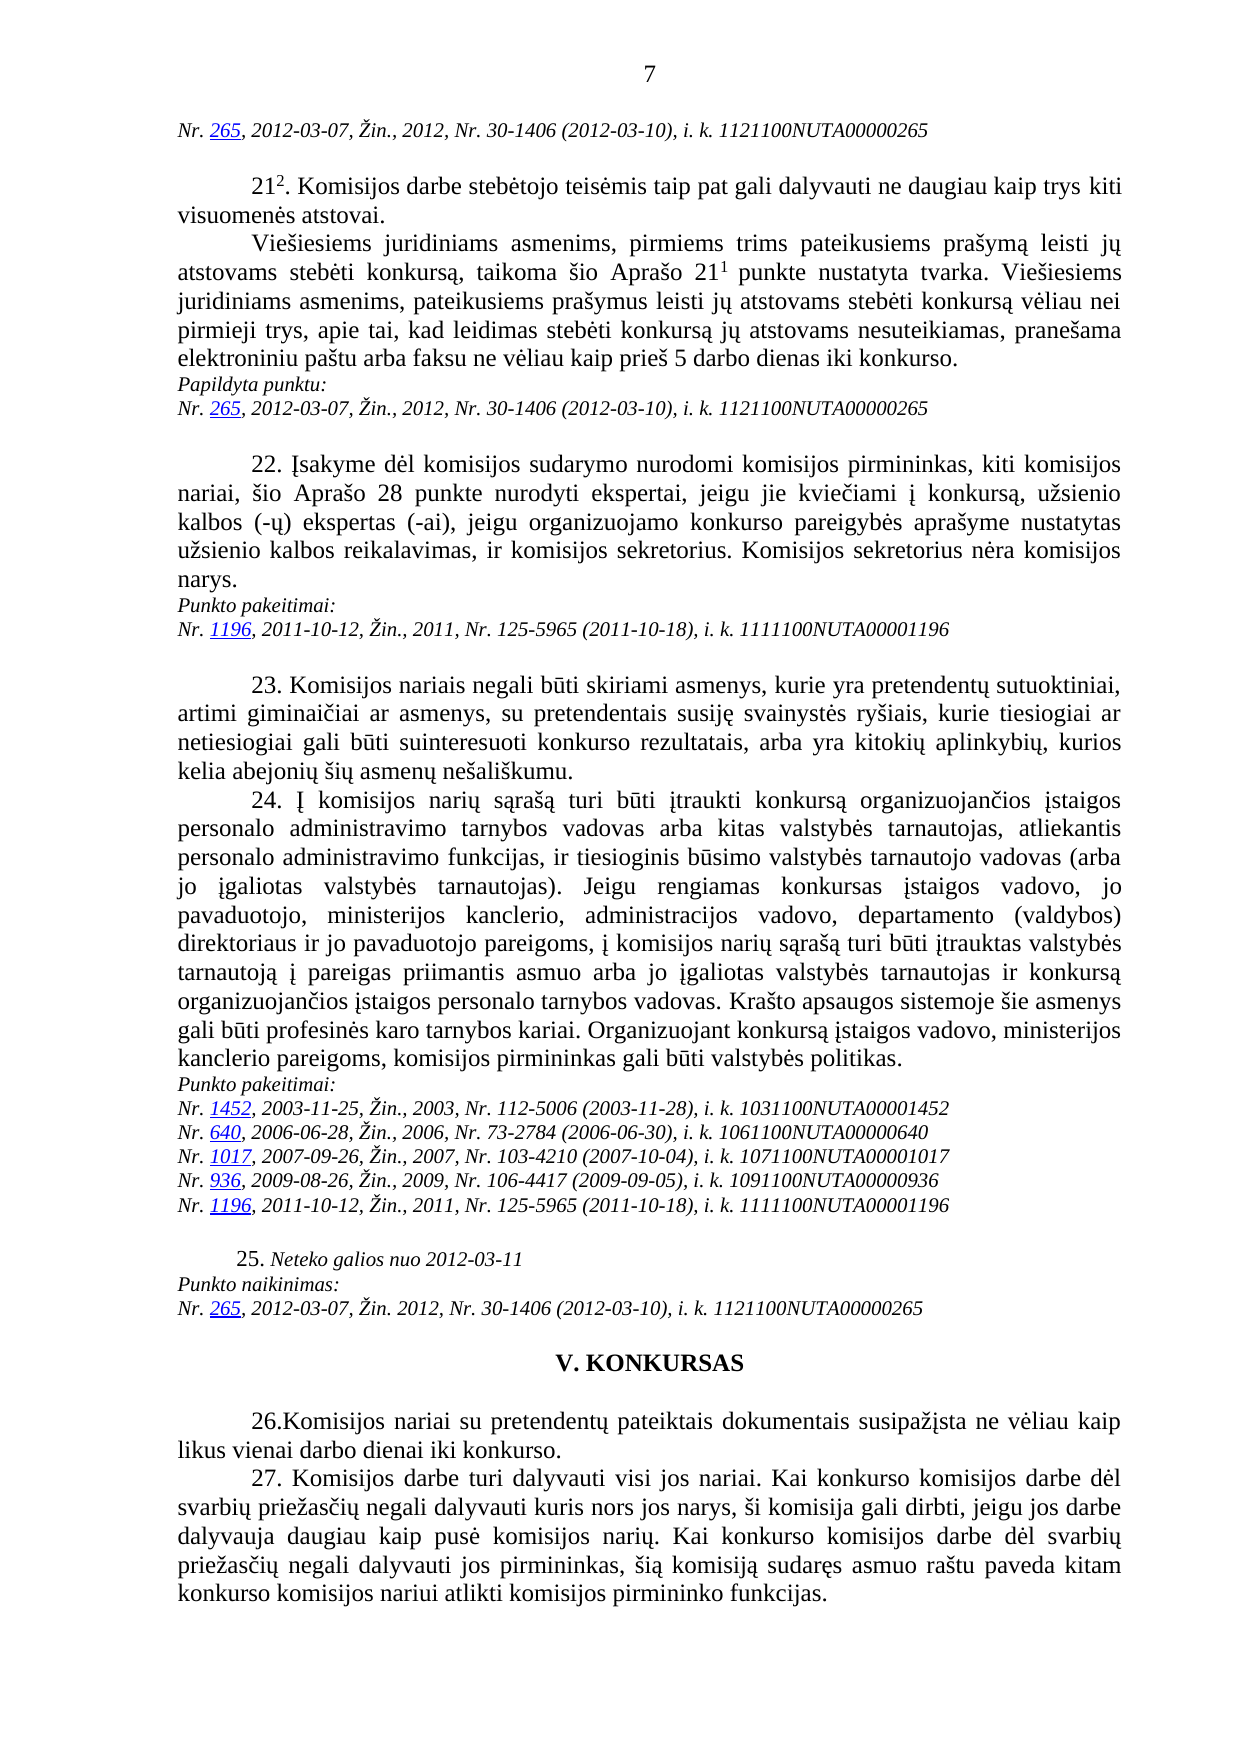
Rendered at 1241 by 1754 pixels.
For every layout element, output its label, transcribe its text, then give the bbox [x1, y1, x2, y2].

text 23. Komisijos nariais negali būti skiriami asmenys, kurie yra pretendentų sutuoktiniai, artimi giminaičiai ar asmenys, su pretendentais susiję svainystės ryšiais, kurie tiesiogiai ar netiesiogiai gali būti suinteresuoti konkurso rezultatais, arba yra kitokių aplinkybių, kurios kelia abejonių šių asmenų nešališkumu. [177, 670, 1122, 785]
text Nr. 1196, 2011-10-12, Žin., 2011, Nr. 125-5965 (2011-10-18), i. k. 1111100NUTA00001196 [177, 617, 1122, 641]
text Punkto naikinimas: [177, 1272, 1122, 1296]
text V. KONKURSAS [177, 1348, 1122, 1377]
text Nr. 640, 2006-06-28, Žin., 2006, Nr. 73-2784 (2006-06-30), i. k. 1061100NUTA00000640 [177, 1120, 1122, 1144]
text 26.Komisijos nariai su pretendentų pateiktais dokumentais susipažįsta ne vėliau kaip likus vienai darbo dienai iki konkurso. [177, 1406, 1122, 1463]
text Papildyta punktu: [177, 372, 1122, 396]
text Nr. 265, 2012-03-07, Žin., 2012, Nr. 30-1406 (2012-03-10), i. k. 1121100NUTA00000265 [177, 396, 1122, 420]
text 25. Neteko galios nuo 2012-03-11 [177, 1245, 1122, 1272]
text Punkto pakeitimai: [177, 593, 1122, 617]
text Viešiesiems juridiniams asmenims, pirmiems trims pateikusiems prašymą leisti jų atstovams stebėti konkursą, taikoma šio Aprašo 211 punkte nustatyta tvarka. Viešiesiems juridiniams asmenims, pateikusiems prašymus leisti jų atstovams stebėti konkursą vėliau nei pirmieji trys, apie tai, kad leidimas stebėti konkursą jų atstovams nesuteikiamas, pranešama elektroniniu paštu arba faksu ne vėliau kaip prieš 5 darbo dienas iki konkurso. [177, 228, 1122, 372]
text Nr. 936, 2009-08-26, Žin., 2009, Nr. 106-4417 (2009-09-05), i. k. 1091100NUTA00000936 [177, 1168, 1122, 1192]
text 24. Į komisijos narių sąrašą turi būti įtraukti konkursą organizuojančios įstaigos personalo administravimo tarnybos vadovas arba kitas valstybės tarnautojas, atliekantis personalo administravimo funkcijas, ir tiesioginis būsimo valstybės tarnautojo vadovas (arba jo įgaliotas valstybės tarnautojas). Jeigu rengiamas konkursas įstaigos vadovo, jo pavaduotojo, ministerijos kanclerio, administracijos vadovo, departamento (valdybos) direktoriaus ir jo pavaduotojo pareigoms, į komisijos narių sąrašą turi būti įtrauktas valstybės tarnautoją į pareigas priimantis asmuo arba jo įgaliotas valstybės tarnautojas ir konkursą organizuojančios įstaigos personalo tarnybos vadovas. Krašto apsaugos sistemoje šie asmenys gali būti profesinės karo tarnybos kariai. Organizuojant konkursą įstaigos vadovo, ministerijos kanclerio pareigoms, komisijos pirmininkas gali būti valstybės politikas. [177, 785, 1122, 1072]
text Punkto pakeitimai: [177, 1072, 1122, 1096]
text 22. Įsakyme dėl komisijos sudarymo nurodomi komisijos pirmininkas, kiti komisijos nariai, šio Aprašo 28 punkte nurodyti ekspertai, jeigu jie kviečiami į konkursą, užsienio kalbos (-ų) ekspertas (-ai), jeigu organizuojamo konkurso pareigybės aprašyme nustatytas užsienio kalbos reikalavimas, ir komisijos sekretorius. Komisijos sekretorius nėra komisijos narys. [177, 449, 1122, 593]
text Nr. 1017, 2007-09-26, Žin., 2007, Nr. 103-4210 (2007-10-04), i. k. 1071100NUTA00001017 [177, 1144, 1122, 1168]
text 212. Komisijos darbe stebėtojo teisėmis taip pat gali dalyvauti ne daugiau kaip trys kiti visuomenės atstovai. [177, 171, 1122, 228]
text Nr. 265, 2012-03-07, Žin., 2012, Nr. 30-1406 (2012-03-10), i. k. 1121100NUTA00000265 [177, 118, 1122, 142]
text 27. Komisijos darbe turi dalyvauti visi jos nariai. Kai konkurso komisijos darbe dėl svarbių priežasčių negali dalyvauti kuris nors jos narys, ši komisija gali dirbti, jeigu jos darbe dalyvauja daugiau kaip pusė komisijos narių. Kai konkurso komisijos darbe dėl svarbių priežasčių negali dalyvauti jos pirmininkas, šią komisiją sudaręs asmuo raštu paveda kitam konkurso komisijos nariui atlikti komisijos pirmininko funkcijas. [177, 1463, 1122, 1607]
text Nr. 1196, 2011-10-12, Žin., 2011, Nr. 125-5965 (2011-10-18), i. k. 1111100NUTA00001196 [177, 1192, 1122, 1217]
text Nr. 265, 2012-03-07, Žin. 2012, Nr. 30-1406 (2012-03-10), i. k. 1121100NUTA00000265 [177, 1296, 1122, 1320]
text Nr. 1452, 2003-11-25, Žin., 2003, Nr. 112-5006 (2003-11-28), i. k. 1031100NUTA00001452 [177, 1096, 1122, 1120]
